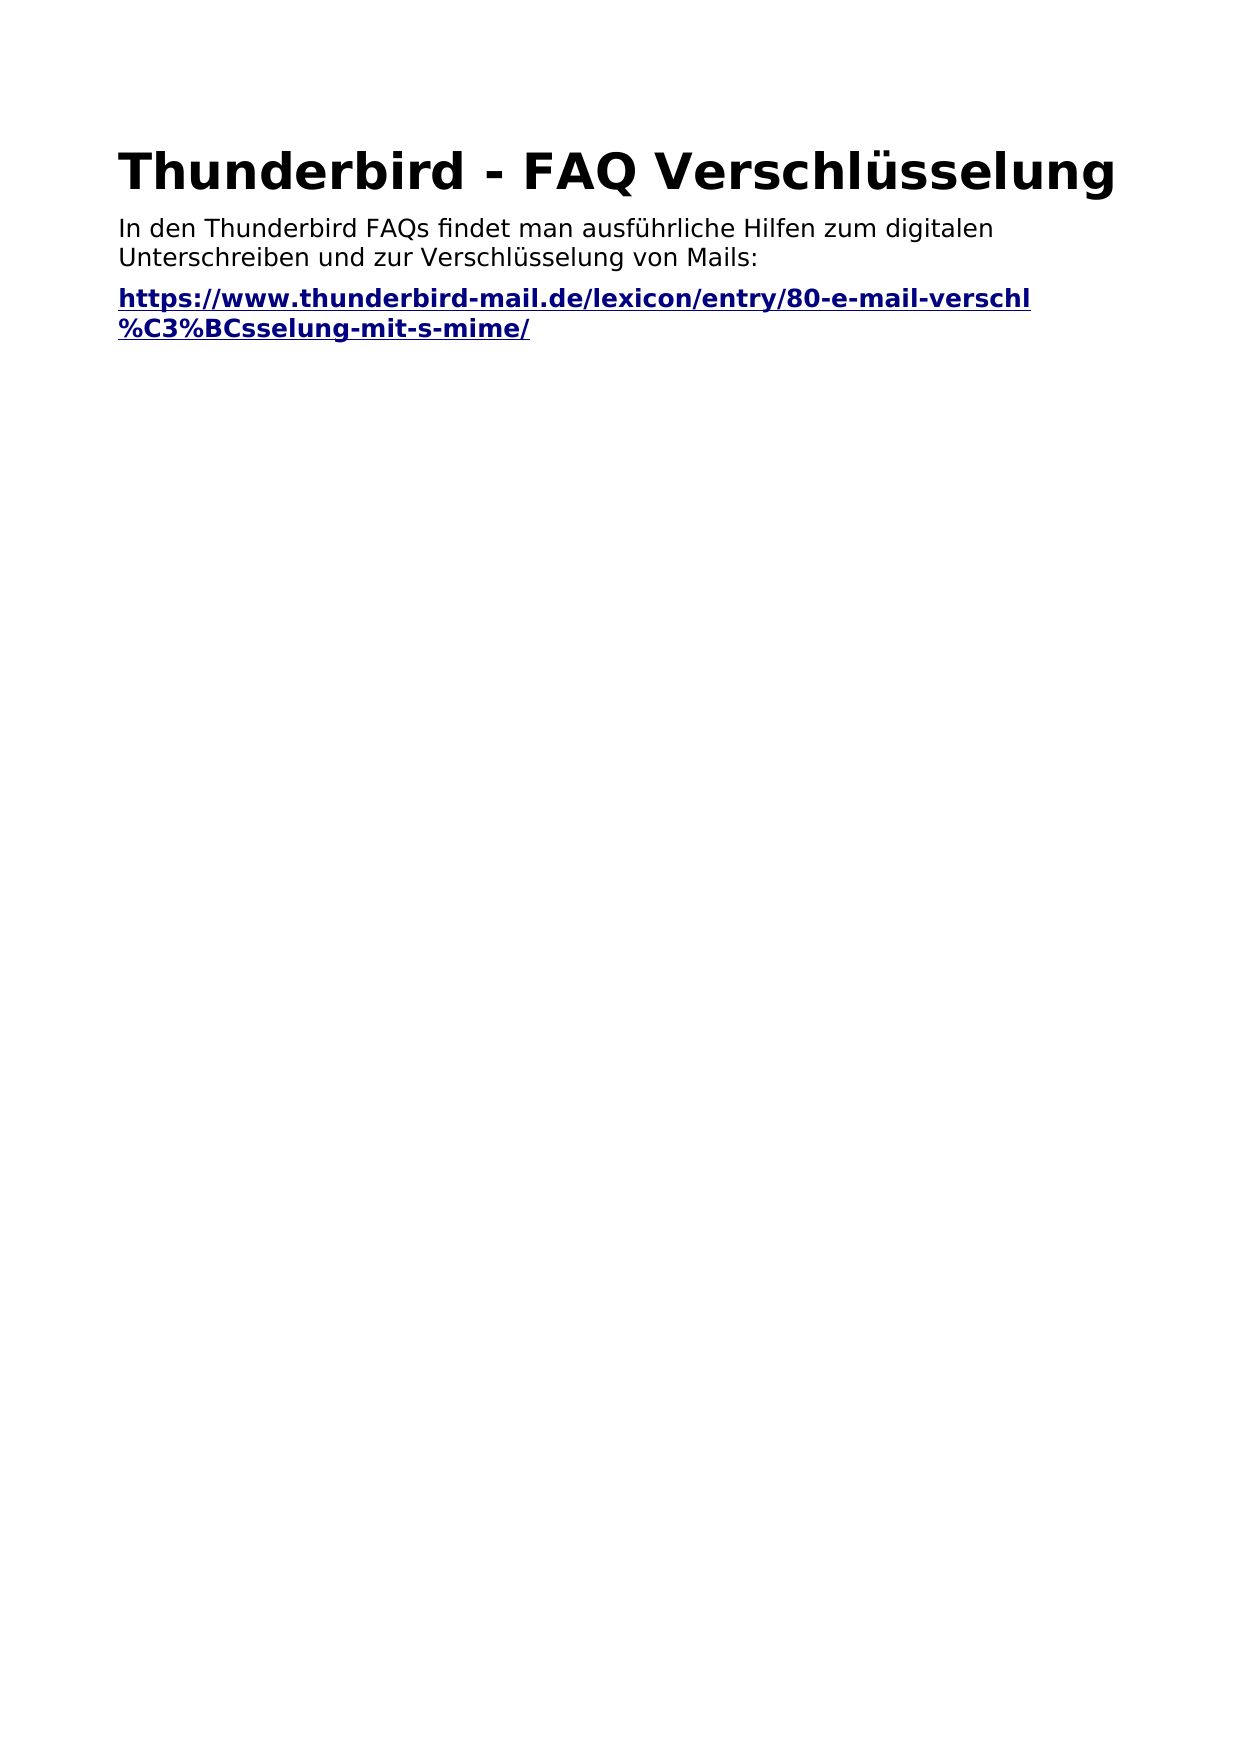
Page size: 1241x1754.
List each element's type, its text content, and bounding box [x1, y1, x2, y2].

text In den Thunderbird FAQs findet man ausführliche Hilfen zum digitalen Unterschreiben und zur Verschlüsselung von Mails: [118, 214, 1122, 272]
text https://www.thunderbird-mail.de/lexicon/entry/80-e-mail-verschl%C3%BCsselung-mit-s-mime/ [118, 285, 1122, 343]
subtitle Thunderbird - FAQ Verschlüsselung [118, 143, 1122, 201]
